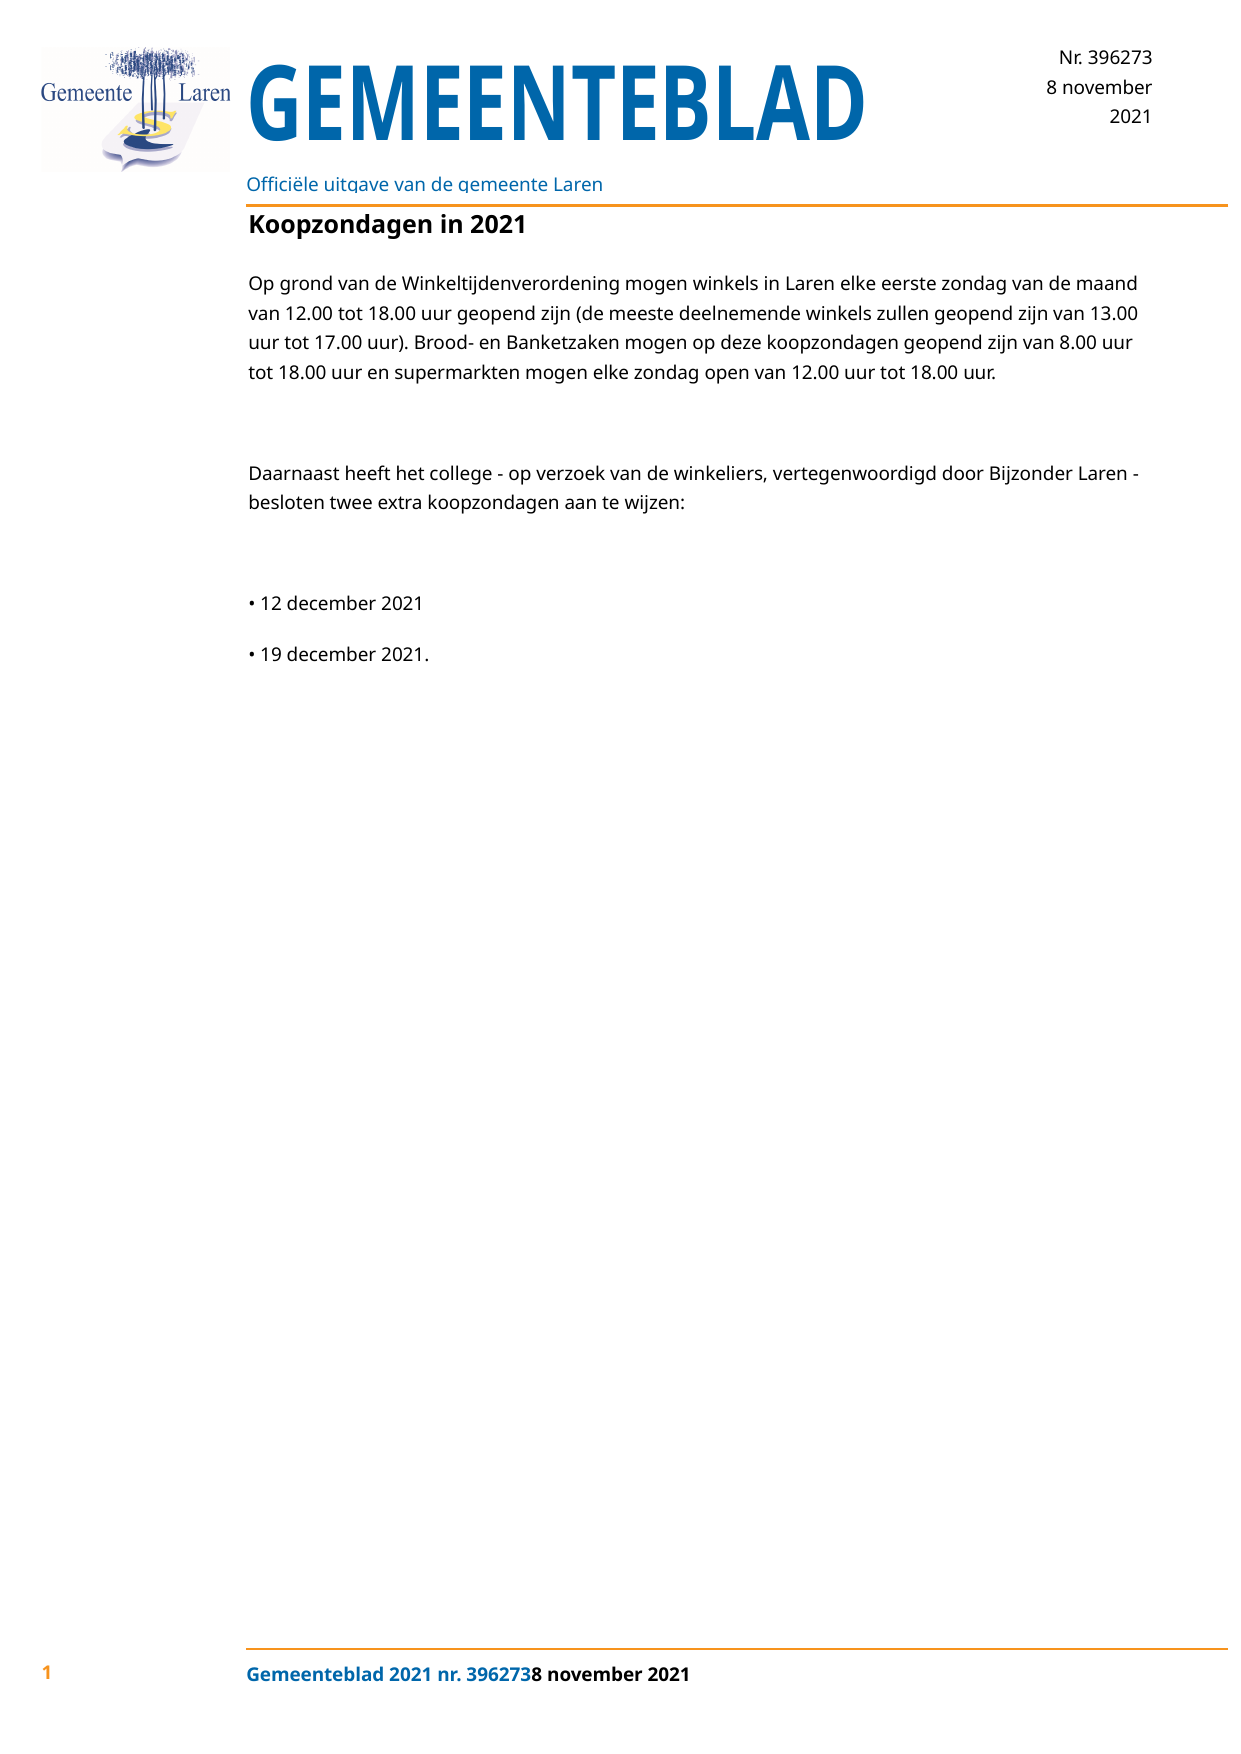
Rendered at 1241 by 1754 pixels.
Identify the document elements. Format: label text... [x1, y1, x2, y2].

text Op grond van de Winkeltijdenverordening mogen winkels in Laren elke eerste zondag van de maand van 12.00 tot 18.00 uur geopend zijn (de meeste deelnemende winkels zullen geopend zijn van 13.00 uur tot 17.00 uur). Brood- en Banketzaken mogen op deze koopzondagen geopend zijn van 8.00 uur tot 18.00 uur en supermarkten mogen elke zondag open van 12.00 uur tot 18.00 uur. [248, 270, 1152, 385]
text • 12 december 2021 [248, 590, 1152, 616]
picture [41, 47, 231, 172]
text Koopzondagen in 2021 [248, 207, 1152, 241]
text Daarnaast heeft het college - op verzoek van de winkeliers, vertegenwoordigd door Bijzonder Laren - besloten twee extra koopzondagen aan te wijzen: [248, 460, 1152, 515]
text • 19 december 2021. [248, 641, 1152, 666]
